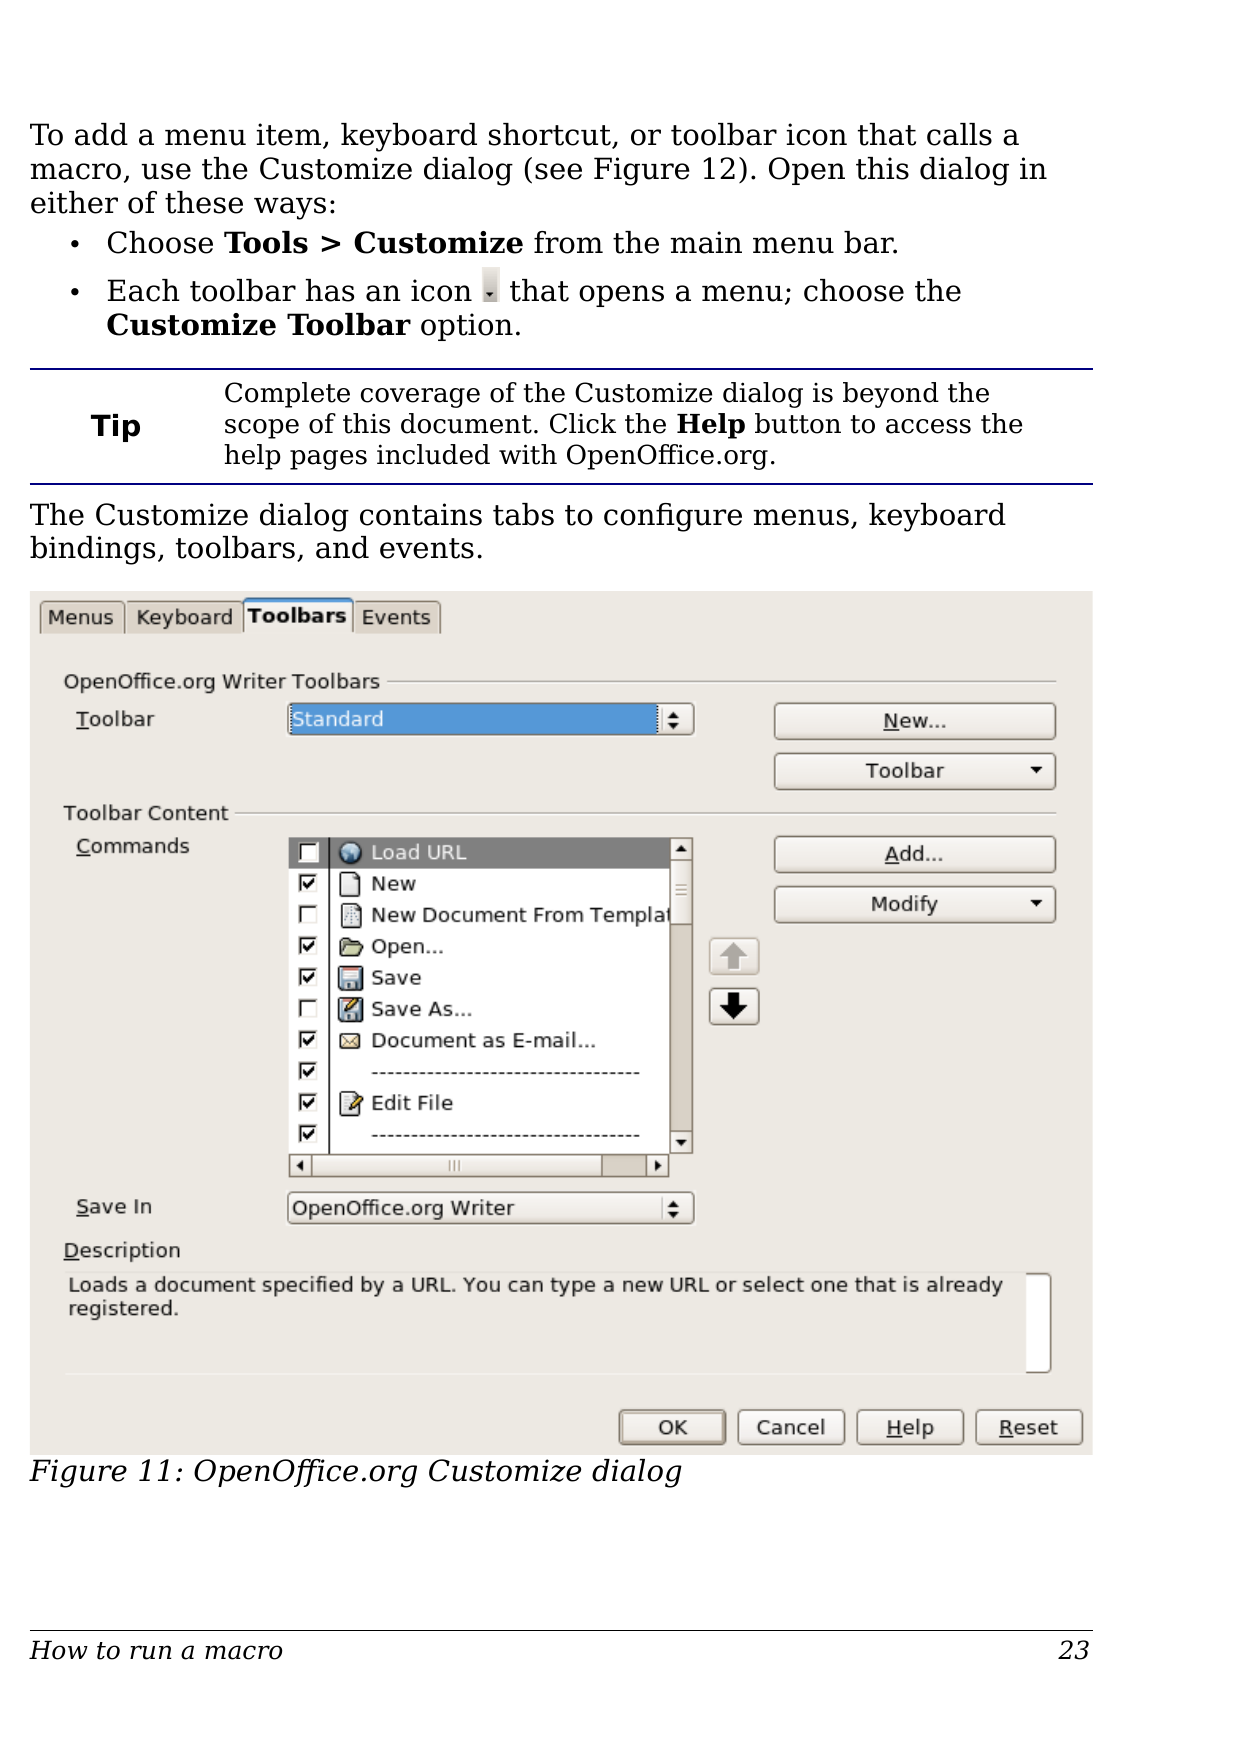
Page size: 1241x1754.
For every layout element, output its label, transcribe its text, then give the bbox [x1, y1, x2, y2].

table_header Tip [30, 370, 202, 483]
text The Customize dialog contains tabs to configure menus, keyboard bindings, toolbars, and events. [29, 498, 1093, 566]
list To add a menu item, keyboard shortcut, or toolbar icon that calls a macro, use the Customize dialog (see Figure 12). Open this dialog in either of these ways: [29, 118, 1093, 220]
text Figure 11: OpenOffice.org Customize dialog [29, 1455, 1093, 1488]
picture [29, 591, 1093, 1455]
table_header Complete coverage of the Customize dialog is beyond the scope of this document. Click the Help button to access the help pages included with OpenOffice.org. [203, 370, 1093, 483]
picture [481, 267, 500, 302]
list Choose Tools > Customize from the main menu bar. [67, 226, 1093, 261]
list Each toolbar has an icon that opens a menu; choose the Customize Toolbar option. [67, 267, 1093, 343]
